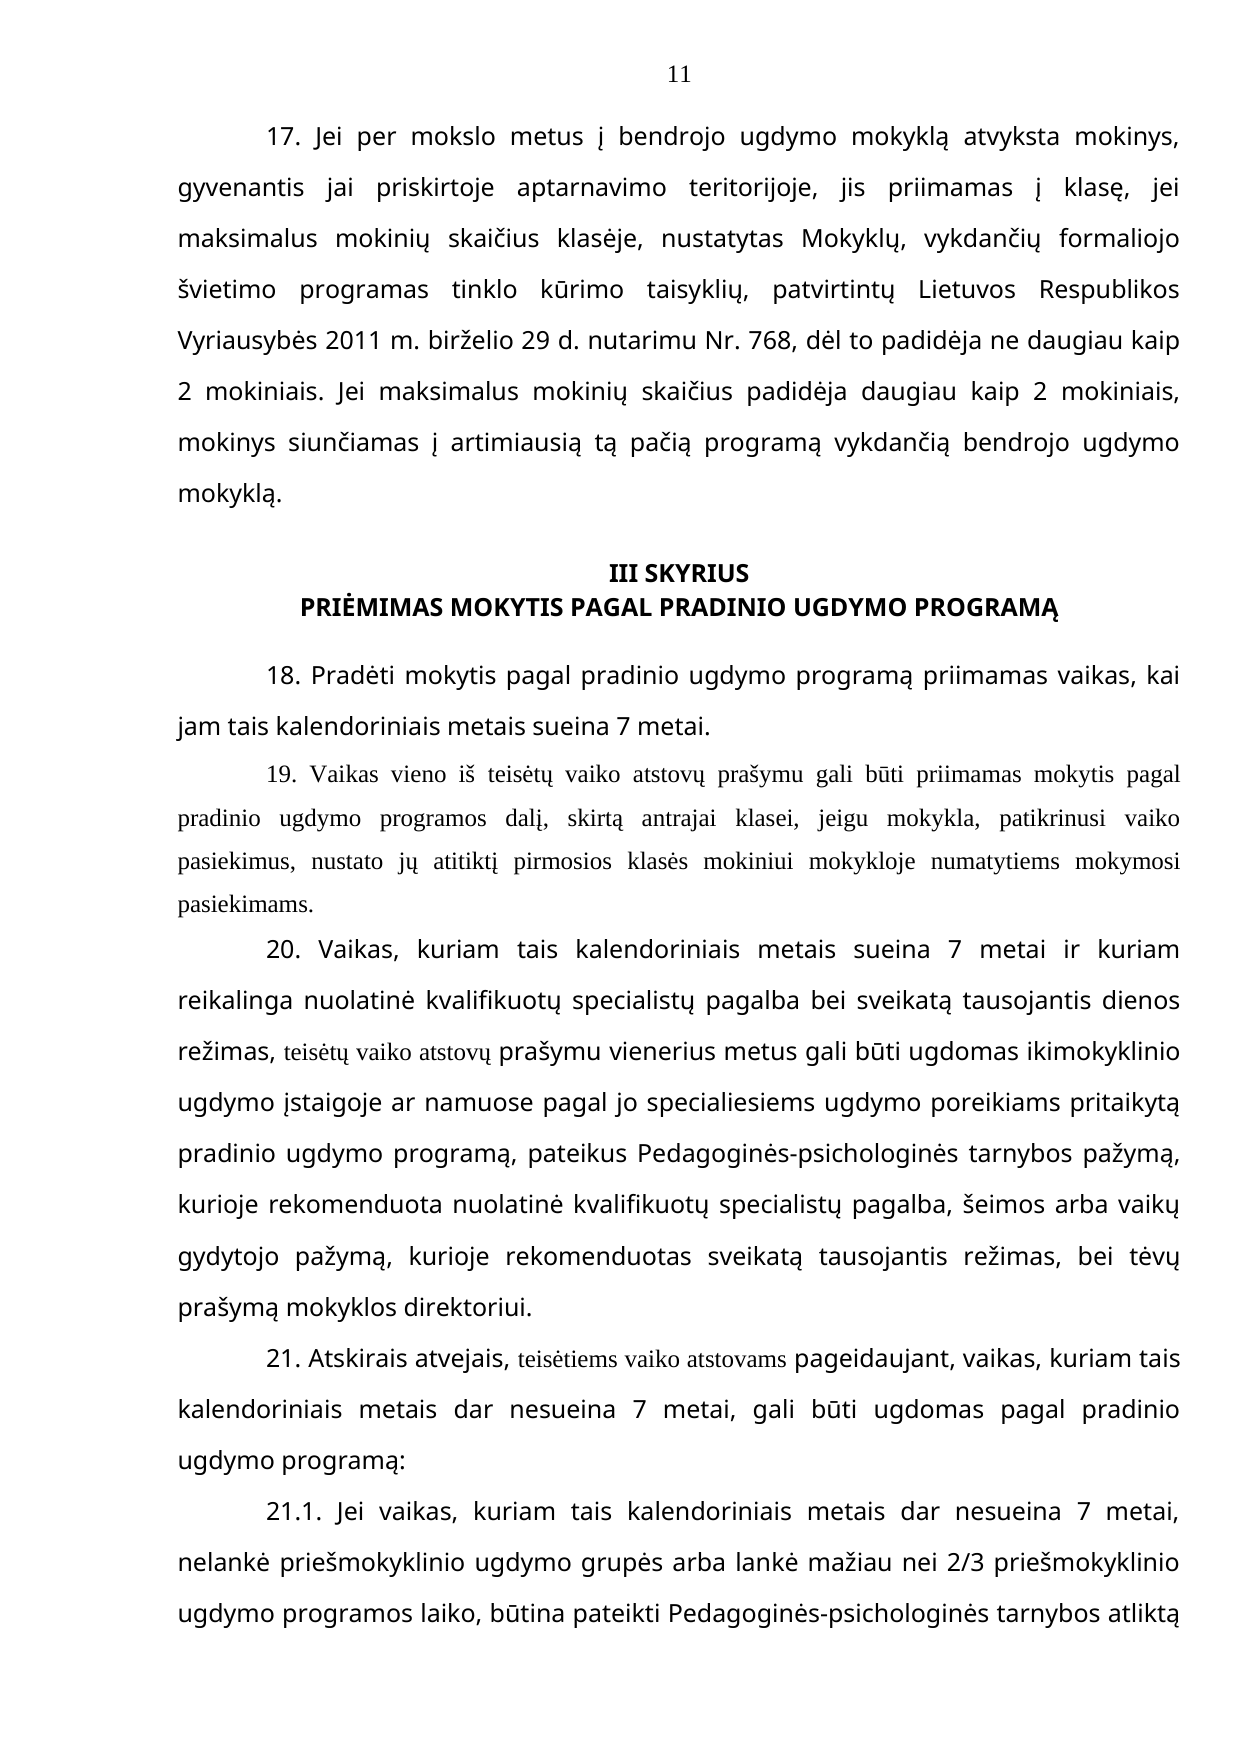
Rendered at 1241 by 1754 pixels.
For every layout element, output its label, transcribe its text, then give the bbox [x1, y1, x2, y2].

text 18. Pradėti mokytis pagal pradinio ugdymo programą priimamas vaikas, kai jam tais kalendoriniais metais sueina 7 metai. [177, 657, 1181, 742]
text 21.1. Jei vaikas, kuriam tais kalendoriniais metais dar nesueina 7 metai, nelankė priešmokyklinio ugdymo grupės arba lankė mažiau nei 2/3 priešmokyklinio ugdymo programos laiko, būtina pateikti Pedagoginės-psichologinės tarnybos atliktą [177, 1493, 1181, 1629]
text 20. Vaikas, kuriam tais kalendoriniais metais sueina 7 metai ir kuriam reikalinga nuolatinė kvalifikuotų specialistų pagalba bei sveikatą tausojantis dienos režimas, teisėtų vaiko atstovų prašymu vienerius metus gali būti ugdomas ikimokyklinio ugdymo įstaigoje ar namuose pagal jo specialiesiems ugdymo poreikiams pritaikytą pradinio ugdymo programą, pateikus Pedagoginės-psichologinės tarnybos pažymą, kurioje rekomenduota nuolatinė kvalifikuotų specialistų pagalba, šeimos arba vaikų gydytojo pažymą, kurioje rekomenduotas sveikatą tausojantis režimas, bei tėvų prašymą mokyklos direktoriui. [177, 932, 1181, 1323]
text III SKYRIUS [177, 555, 1181, 589]
text 21. Atskirais atvejais, teisėtiems vaiko atstovams pageidaujant, vaikas, kuriam tais kalendoriniais metais dar nesueina 7 metai, gali būti ugdomas pagal pradinio ugdymo programą: [177, 1340, 1181, 1476]
text PRIĖMIMAS MOKYTIS PAGAL PRADINIO UGDYMO PROGRAMĄ [177, 589, 1181, 623]
text 19. Vaikas vieno iš teisėtų vaiko atstovų prašymu gali būti priimamas mokytis pagal pradinio ugdymo programos dalį, skirtą antrajai klasei, jeigu mokykla, patikrinusi vaiko pasiekimus, nustato jų atitiktį pirmosios klasės mokiniui mokykloje numatytiems mokymosi pasiekimams. [177, 759, 1181, 918]
text 17. Jei per mokslo metus į bendrojo ugdymo mokyklą atvyksta mokinys, gyvenantis jai priskirtoje aptarnavimo teritorijoje, jis priimamas į klasę, jei maksimalus mokinių skaičius klasėje, nustatytas Mokyklų, vykdančių formaliojo švietimo programas tinklo kūrimo taisyklių, patvirtintų Lietuvos Respublikos Vyriausybės 2011 m. birželio 29 d. nutarimu Nr. 768, dėl to padidėja ne daugiau kaip 2 mokiniais. Jei maksimalus mokinių skaičius padidėja daugiau kaip 2 mokiniais, mokinys siunčiamas į artimiausią tą pačią programą vykdančią bendrojo ugdymo mokyklą. [177, 118, 1181, 509]
